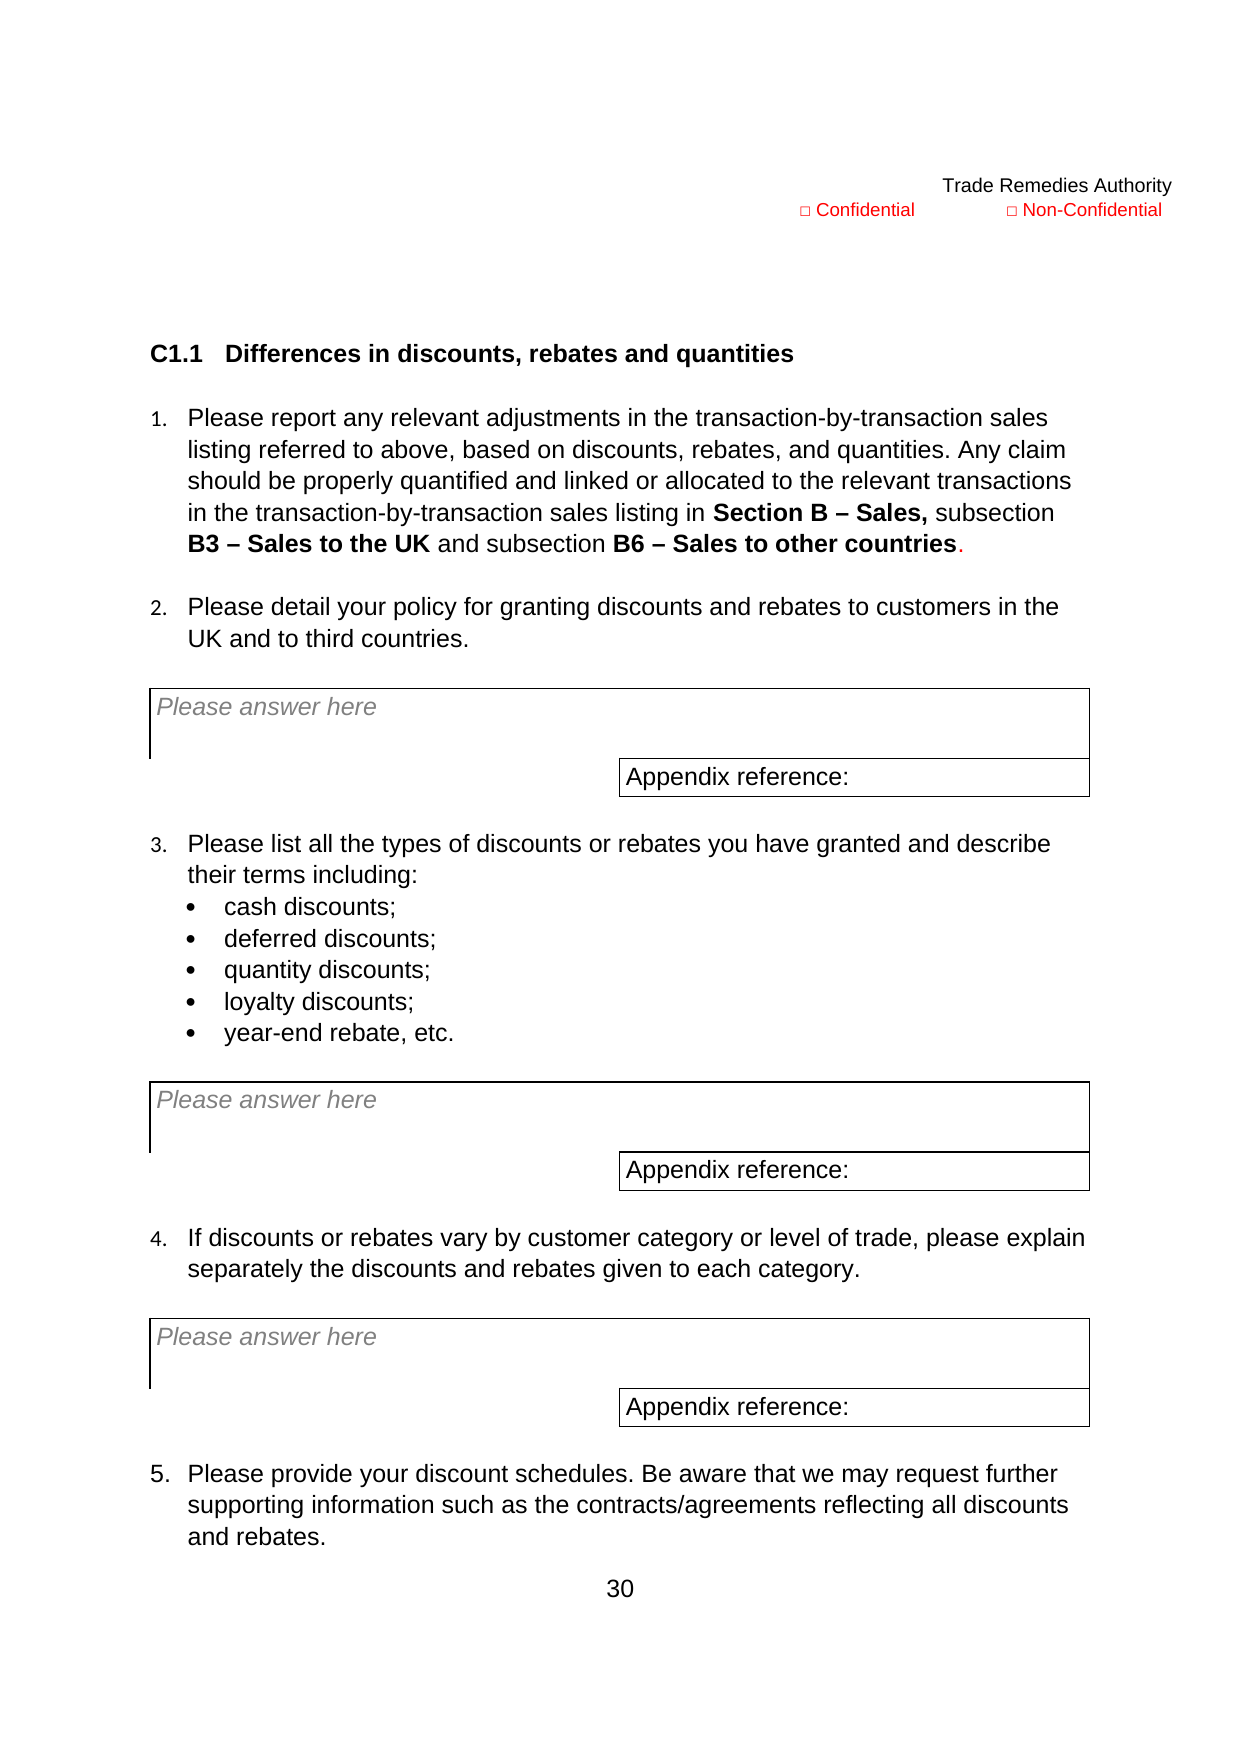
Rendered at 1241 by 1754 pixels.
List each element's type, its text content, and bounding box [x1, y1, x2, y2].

table_header Please answer here [151, 689, 1089, 757]
table_cell [150, 759, 619, 796]
subtitle C1.1 Differences in discounts, rebates and quantities [150, 339, 1090, 368]
table_cell Appendix reference: [620, 759, 1089, 796]
list Please provide your discount schedules. Be aware that we may request further supporting information such as the contracts/agreements reflecting all discounts and rebates. [150, 1459, 1090, 1551]
list Please detail your policy for granting discounts and rebates to customers in the UK and to third countries. [150, 592, 1090, 653]
list year-end rebate, etc. [187, 1018, 1090, 1047]
list If discounts or rebates vary by customer category or level of trade, please explain separately the discounts and rebates given to each category. [150, 1222, 1090, 1283]
list deferred discounts; [187, 924, 1090, 952]
table_cell [150, 1389, 619, 1426]
list Please report any relevant adjustments in the transaction-by-transaction sales listing referred to above, based on discounts, rebates, and quantities. Any claim should be properly quantified and linked or allocated to the relevant transactions in the transaction-by-transaction sales listing in Section B – Sales, subsection B3 – Sales to the UK and subsection B6 – Sales to other countries. [150, 403, 1090, 558]
table_cell [150, 1153, 619, 1190]
list loyalty discounts; [187, 987, 1090, 1016]
table_cell Appendix reference: [620, 1153, 1089, 1190]
table_header Please answer here [151, 1083, 1089, 1151]
list quantity discounts; [187, 955, 1090, 984]
list Please list all the types of discounts or rebates you have granted and describe their terms including: [150, 828, 1090, 889]
table_header Please answer here [151, 1319, 1089, 1388]
list cash discounts; [187, 892, 1090, 921]
table_cell Appendix reference: [620, 1389, 1089, 1426]
